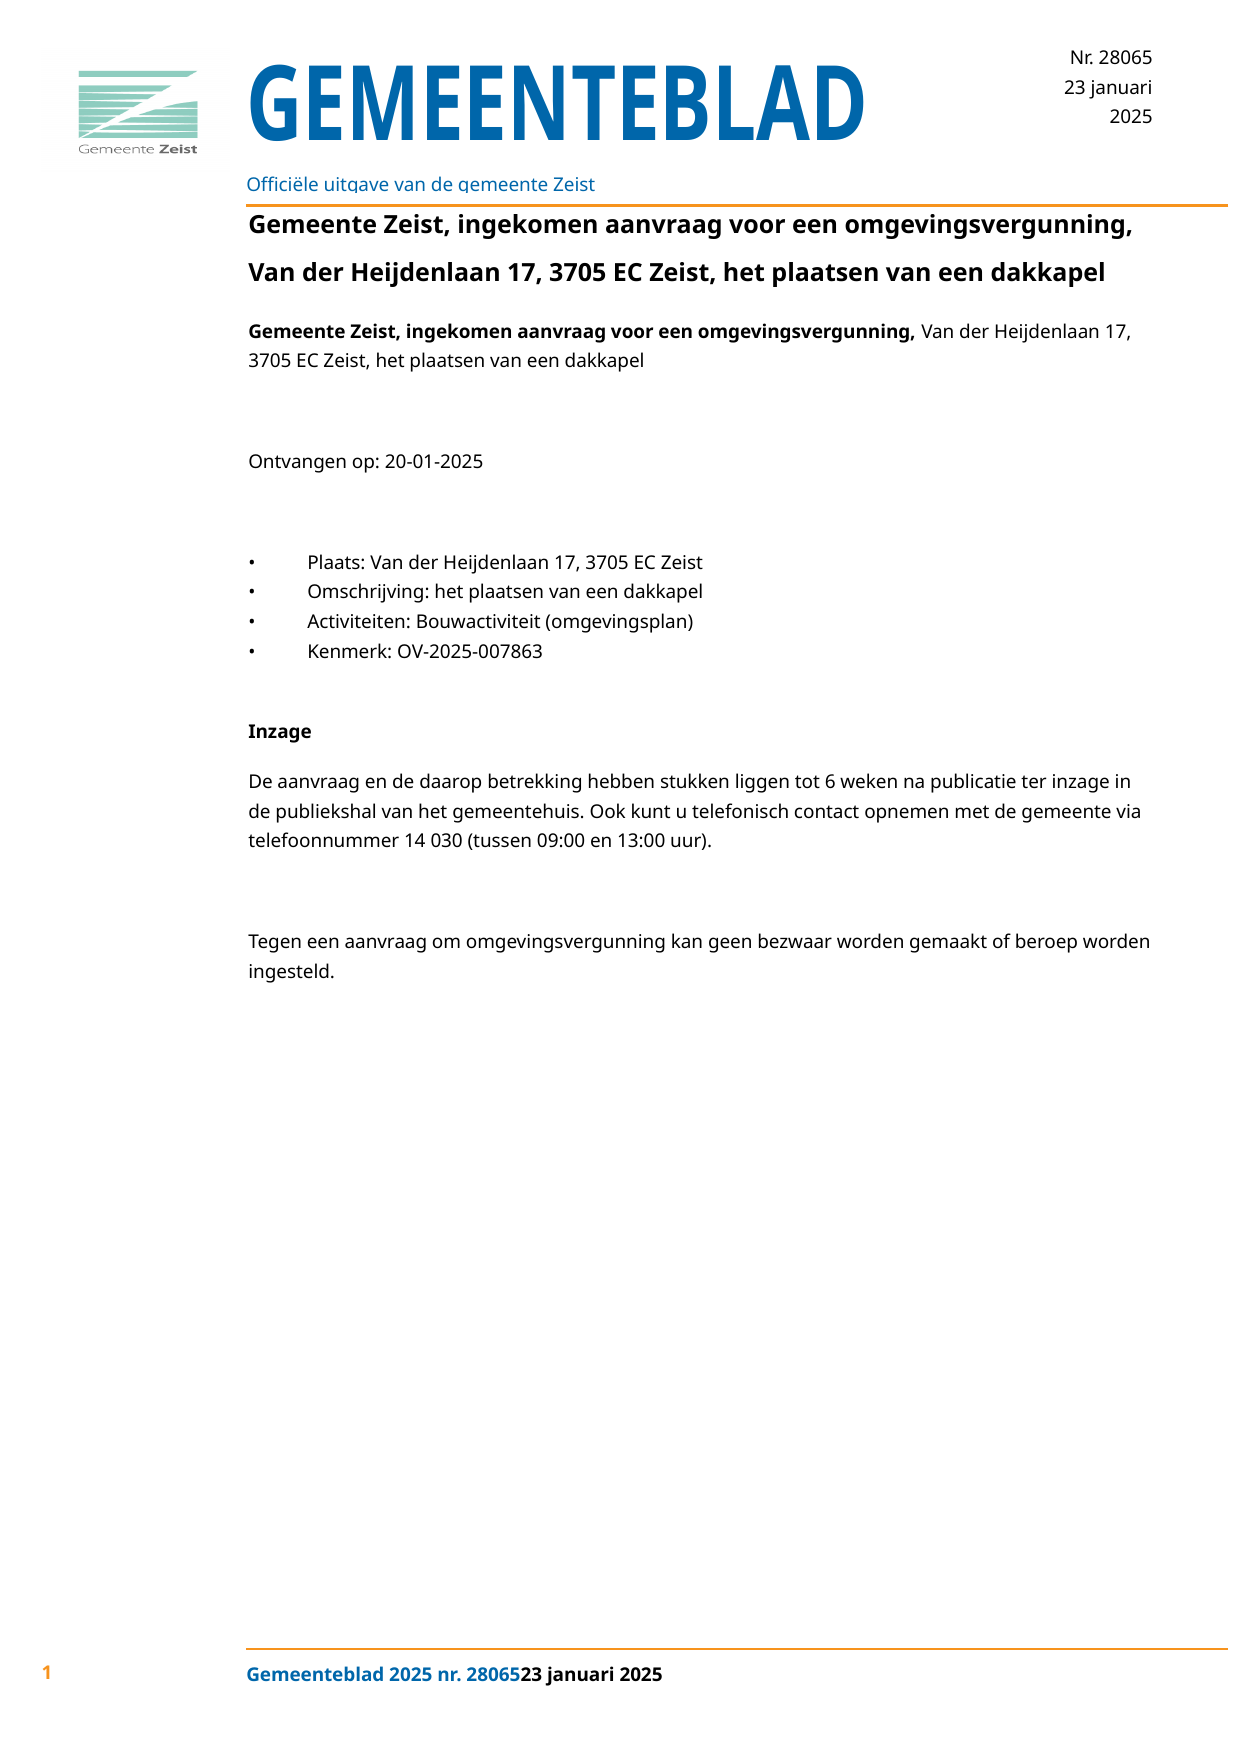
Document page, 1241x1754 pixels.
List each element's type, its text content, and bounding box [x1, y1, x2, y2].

list Kenmerk: OV-2025-007863 [248, 638, 1152, 664]
list Omschrijving: het plaatsen van een dakkapel [248, 579, 1152, 604]
text De aanvraag en de daarop betrekking hebben stukken liggen tot 6 weken na publicatie ter inzage in de publiekshal van het gemeentehuis. Ook kunt u telefonisch contact opnemen met de gemeente via telefoonnummer 14 030 (tussen 09:00 en 13:00 uur). [248, 768, 1152, 853]
text Inzage [248, 718, 1152, 744]
list Plaats: Van der Heijdenlaan 17, 3705 EC Zeist [248, 549, 1152, 575]
text Gemeente Zeist, ingekomen aanvraag voor een omgevingsvergunning, Van der Heijdenlaan 17, 3705 EC Zeist, het plaatsen van een dakkapel [248, 207, 1152, 288]
text Tegen een aanvraag om omgevingsvergunning kan geen bezwaar worden gemaakt of beroep worden ingesteld. [248, 928, 1152, 984]
picture [41, 47, 231, 172]
text Gemeente Zeist, ingekomen aanvraag voor een omgevingsvergunning, Van der Heijdenlaan 17, 3705 EC Zeist, het plaatsen van een dakkapel [248, 318, 1152, 373]
list Activiteiten: Bouwactiviteit (omgevingsplan) [248, 608, 1152, 634]
text Ontvangen op: 20-01-2025 [248, 448, 1152, 474]
